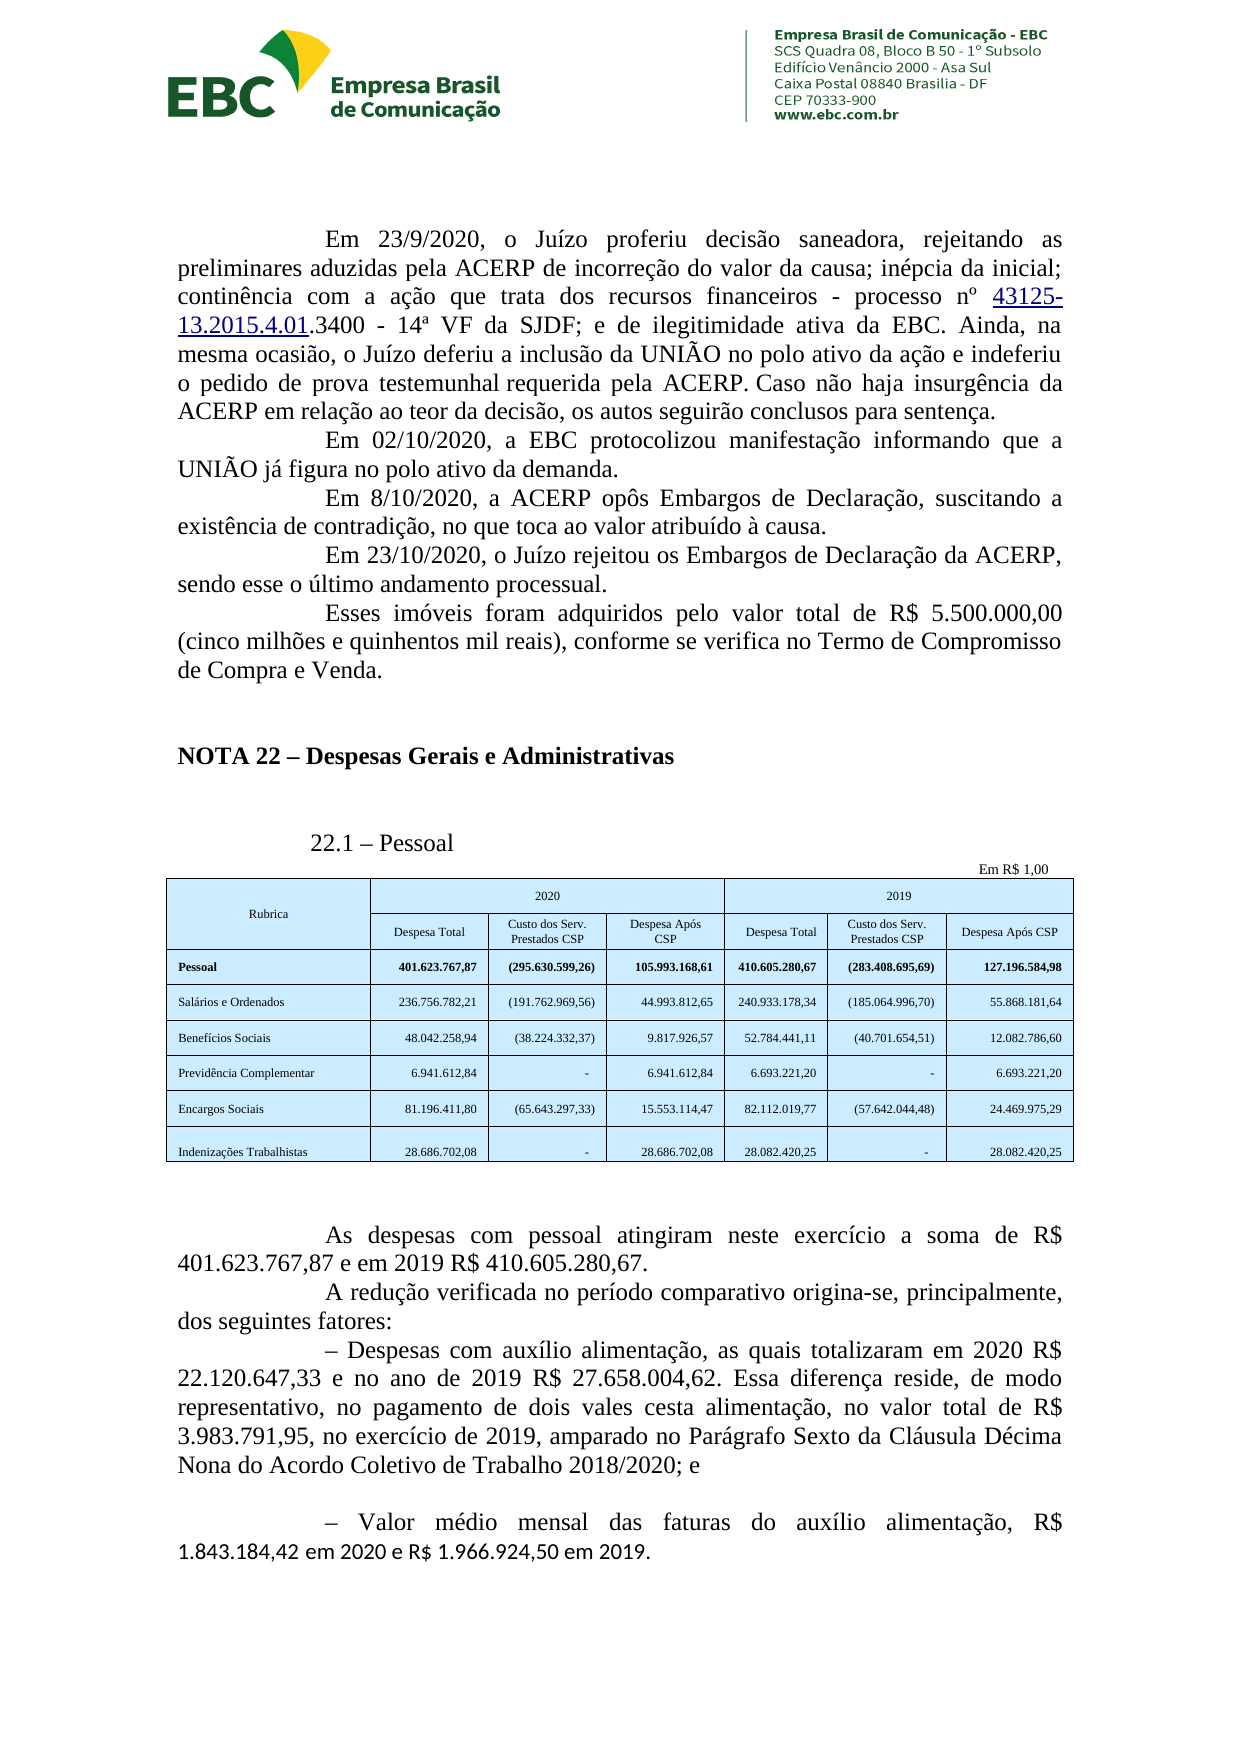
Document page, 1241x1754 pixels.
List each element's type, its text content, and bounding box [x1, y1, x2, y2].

table_header 2019 [725, 879, 1073, 913]
table_cell 28.686.702,08 [607, 1127, 724, 1161]
table_cell 127.196.584,98 [947, 950, 1073, 984]
table_cell (65.643.297,33) [489, 1091, 606, 1126]
text Em 02/10/2020, a EBC protocolizou manifestação informando que a UNIÃO já figura no polo ativo da demanda. [177, 425, 1063, 483]
table_cell 15.553.114,47 [607, 1091, 724, 1126]
table_cell 28.082.420,25 [947, 1127, 1073, 1161]
text – Valor médio mensal das faturas do auxílio alimentação, R$ 1.843.184,42 em 2020 e R$ 1.966.924,50 em 2019. [177, 1507, 1063, 1565]
text Em R$ 1,00 [177, 861, 1048, 878]
table_cell 28.082.420,25 [725, 1127, 827, 1161]
table_cell Indenizações Trabalhistas [167, 1127, 370, 1161]
table_cell Salários e Ordenados [167, 985, 370, 1019]
table_header 2020 [371, 879, 724, 913]
table_cell 12.082.786,60 [947, 1021, 1073, 1055]
table_cell Previdência Complementar [167, 1056, 370, 1090]
table_cell Encargos Sociais [167, 1091, 370, 1126]
table_cell Pessoal [167, 950, 370, 984]
table_cell 9.817.926,57 [607, 1021, 724, 1055]
table_cell 6.941.612,84 [371, 1056, 488, 1090]
table_cell - [489, 1127, 606, 1161]
table_cell 48.042.258,94 [371, 1021, 488, 1055]
table_cell 6.941.612,84 [607, 1056, 724, 1090]
table_cell 82.112.019,77 [725, 1091, 827, 1126]
text Esses imóveis foram adquiridos pelo valor total de R$ 5.500.000,00 (cinco milhões e quinhentos mil reais), conforme se verifica no Termo de Compromisso de Compra e Venda. [177, 598, 1063, 684]
text 22.1 – Pessoal [177, 828, 1063, 856]
table_cell 240.933.178,34 [725, 985, 827, 1019]
text Em 8/10/2020, a ACERP opôs Embargos de Declaração, suscitando a existência de contradição, no que toca ao valor atribuído à causa. [177, 483, 1063, 540]
table_cell - [489, 1056, 606, 1090]
table_cell Despesa Total [725, 914, 827, 949]
text As despesas com pessoal atingiram neste exercício a soma de R$ 401.623.767,87 e em 2019 R$ 410.605.280,67. [177, 1220, 1063, 1277]
table_cell (283.408.695,69) [828, 950, 946, 984]
table_header Rubrica [167, 879, 370, 949]
table_cell 6.693.221,20 [947, 1056, 1073, 1090]
text Em 23/9/2020, o Juízo proferiu decisão saneadora, rejeitando as preliminares aduzidas pela ACERP de incorreção do valor da causa; inépcia da inicial; continência com a ação que trata dos recursos financeiros - processo nº 43125-13.2015.4.01.3400 - 14ª VF da SJDF; e de ilegitimidade ativa da EBC. Ainda, na mesma ocasião, o Juízo deferiu a inclusão da UNIÃO no polo ativo da ação e indeferiu o pedido de prova testemunhal requerida pela ACERP. Caso não haja insurgência da ACERP em relação ao teor da decisão, os autos seguirão conclusos para sentença. [177, 224, 1063, 425]
text Em 23/10/2020, o Juízo rejeitou os Embargos de Declaração da ACERP, sendo esse o último andamento processual. [177, 540, 1063, 598]
table_cell 236.756.782,21 [371, 985, 488, 1019]
table_cell 410.605.280,67 [725, 950, 827, 984]
table_cell Benefícios Sociais [167, 1021, 370, 1055]
table_cell 81.196.411,80 [371, 1091, 488, 1126]
table_cell - [828, 1056, 946, 1090]
table_cell (185.064.996,70) [828, 985, 946, 1019]
table_cell - [828, 1127, 946, 1161]
table_cell 105.993.168,61 [607, 950, 724, 984]
table_cell (38.224.332,37) [489, 1021, 606, 1055]
text NOTA 22 – Despesas Gerais e Administrativas [177, 741, 1063, 770]
table_cell Despesa Após CSP [947, 914, 1073, 949]
table_cell (295.630.599,26) [489, 950, 606, 984]
table_cell (191.762.969,56) [489, 985, 606, 1019]
table_cell 6.693.221,20 [725, 1056, 827, 1090]
text A redução verificada no período comparativo origina-se, principalmente, dos seguintes fatores: [177, 1277, 1063, 1335]
table_cell (57.642.044,48) [828, 1091, 946, 1126]
text – Despesas com auxílio alimentação, as quais totalizaram em 2020 R$ 22.120.647,33 e no ano de 2019 R$ 27.658.004,62. Essa diferença reside, de modo representativo, no pagamento de dois vales cesta alimentação, no valor total de R$ 3.983.791,95, no exercício de 2019, amparado no Parágrafo Sexto da Cláusula Décima Nona do Acordo Coletivo de Trabalho 2018/2020; e [177, 1335, 1063, 1478]
table_cell 52.784.441,11 [725, 1021, 827, 1055]
table_cell (40.701.654,51) [828, 1021, 946, 1055]
table_cell 24.469.975,29 [947, 1091, 1073, 1126]
table_cell 401.623.767,87 [371, 950, 488, 984]
table_cell 44.993.812,65 [607, 985, 724, 1019]
table_cell Custo dos Serv. Prestados CSP [489, 914, 606, 949]
table_cell Custo dos Serv. Prestados CSP [828, 914, 946, 949]
table_cell Despesa Após CSP [607, 914, 724, 949]
table_cell 55.868.181,64 [947, 985, 1073, 1019]
table_cell 28.686.702,08 [371, 1127, 488, 1161]
table_cell Despesa Total [371, 914, 488, 949]
